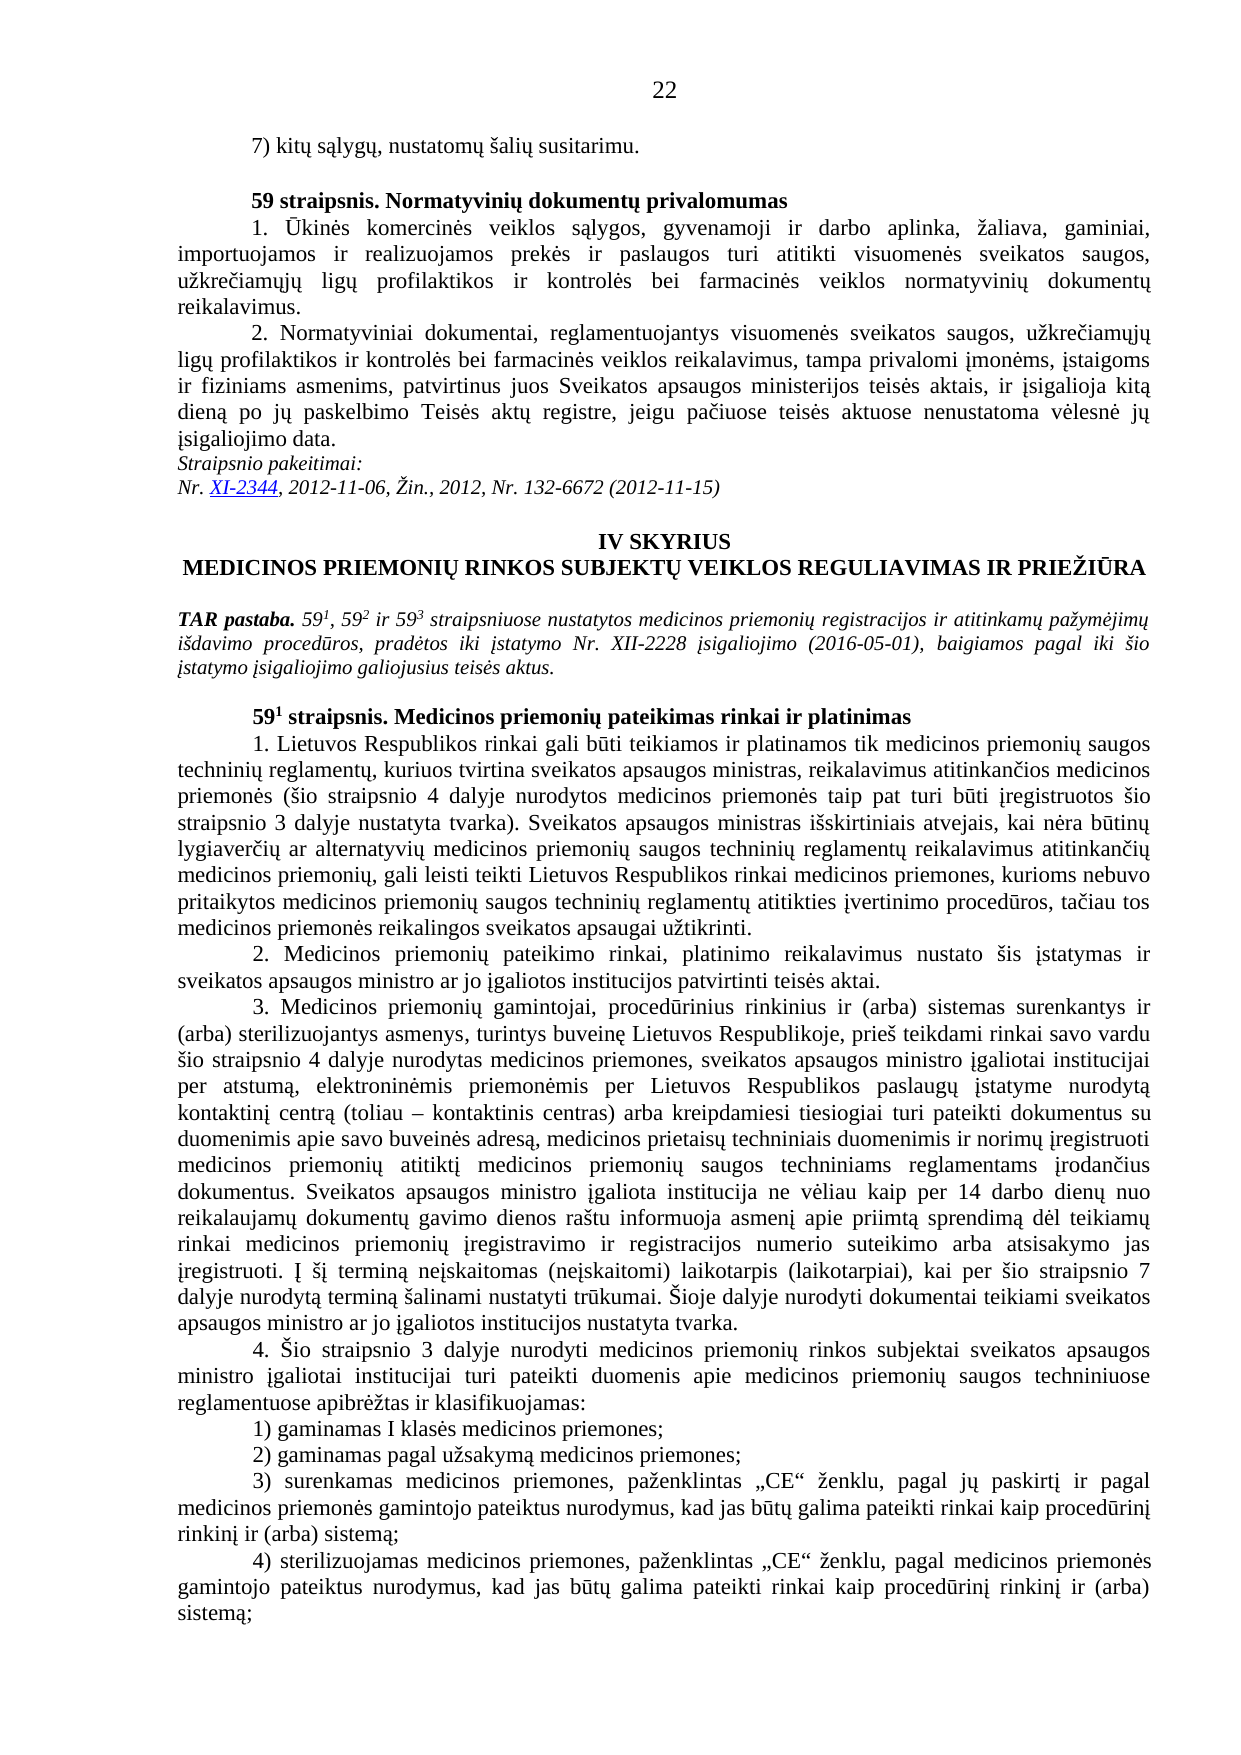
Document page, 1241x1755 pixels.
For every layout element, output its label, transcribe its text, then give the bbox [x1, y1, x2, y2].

text 2) gaminamas pagal užsakymą medicinos priemones; [177, 1441, 1152, 1468]
text 2. Medicinos priemonių pateikimo rinkai, platinimo reikalavimus nustato šis įstatymas ir sveikatos apsaugos ministro ar jo įgaliotos institucijos patvirtinti teisės aktai. [177, 941, 1152, 993]
text Straipsnio pakeitimai: [177, 451, 1152, 475]
text 4. Šio straipsnio 3 dalyje nurodyti medicinos priemonių rinkos subjektai sveikatos apsaugos ministro įgaliotai institucijai turi pateikti duomenis apie medicinos priemonių saugos techniniuose reglamentuose apibrėžtas ir klasifikuojamas: [177, 1336, 1152, 1415]
text 2. Normatyviniai dokumentai, reglamentuojantys visuomenės sveikatos saugos, užkrečiamųjų ligų profilaktikos ir kontrolės bei farmacinės veiklos reikalavimus, tampa privalomi įmonėms, įstaigoms ir fiziniams asmenims, patvirtinus juos Sveikatos apsaugos ministerijos teisės aktais, ir įsigalioja kitą dieną po jų paskelbimo Teisės aktų registre, jeigu pačiuose teisės aktuose nenustatoma vėlesnė jų įsigaliojimo data. [177, 319, 1152, 451]
text 1. Lietuvos Respublikos rinkai gali būti teikiamos ir platinamos tik medicinos priemonių saugos techninių reglamentų, kuriuos tvirtina sveikatos apsaugos ministras, reikalavimus atitinkančios medicinos priemonės (šio straipsnio 4 dalyje nurodytos medicinos priemonės taip pat turi būti įregistruotos šio straipsnio 3 dalyje nustatyta tvarka). Sveikatos apsaugos ministras išskirtiniais atvejais, kai nėra būtinų lygiaverčių ar alternatyvių medicinos priemonių saugos techninių reglamentų reikalavimus atitinkančių medicinos priemonių, gali leisti teikti Lietuvos Respublikos rinkai medicinos priemones, kurioms nebuvo pritaikytos medicinos priemonių saugos techninių reglamentų atitikties įvertinimo procedūros, tačiau tos medicinos priemonės reikalingos sveikatos apsaugai užtikrinti. [177, 730, 1152, 941]
text 591 straipsnis. Medicinos priemonių pateikimas rinkai ir platinimas [177, 703, 1152, 730]
text TAR pastaba. 591, 592 ir 593 straipsniuose nustatytos medicinos priemonių registracijos ir atitinkamų pažymėjimų išdavimo procedūros, pradėtos iki įstatymo Nr. XII-2228 įsigaliojimo (2016-05-01), baigiamos pagal iki šio įstatymo įsigaliojimo galiojusius teisės aktus. [177, 607, 1152, 679]
text 3) surenkamas medicinos priemones, paženklintas „CE“ ženklu, pagal jų paskirtį ir pagal medicinos priemonės gamintojo pateiktus nurodymus, kad jas būtų galima pateikti rinkai kaip procedūrinį rinkinį ir (arba) sistemą; [177, 1468, 1152, 1547]
text 59 straipsnis. Normatyvinių dokumentų privalomumas [177, 188, 1152, 214]
text 1. Ūkinės komercinės veiklos sąlygos, gyvenamoji ir darbo aplinka, žaliava, gaminiai, importuojamos ir realizuojamos prekės ir paslaugos turi atitikti visuomenės sveikatos saugos, užkrečiamųjų ligų profilaktikos ir kontrolės bei farmacinės veiklos normatyvinių dokumentų reikalavimus. [177, 214, 1152, 319]
text 1) gaminamas I klasės medicinos priemones; [177, 1415, 1152, 1441]
text IV SKYRIUS [177, 528, 1152, 554]
text 3. Medicinos priemonių gamintojai, procedūrinius rinkinius ir (arba) sistemas surenkantys ir (arba) sterilizuojantys asmenys, turintys buveinę Lietuvos Respublikoje, prieš teikdami rinkai savo vardu šio straipsnio 4 dalyje nurodytas medicinos priemones, sveikatos apsaugos ministro įgaliotai institucijai per atstumą, elektroninėmis priemonėmis per Lietuvos Respublikos paslaugų įstatyme nurodytą kontaktinį centrą (toliau – kontaktinis centras) arba kreipdamiesi tiesiogiai turi pateikti dokumentus su duomenimis apie savo buveinės adresą, medicinos prietaisų techniniais duomenimis ir norimų įregistruoti medicinos priemonių atitiktį medicinos priemonių saugos techniniams reglamentams įrodančius dokumentus. Sveikatos apsaugos ministro įgaliota institucija ne vėliau kaip per 14 darbo dienų nuo reikalaujamų dokumentų gavimo dienos raštu informuoja asmenį apie priimtą sprendimą dėl teikiamų rinkai medicinos priemonių įregistravimo ir registracijos numerio suteikimo arba atsisakymo jas įregistruoti. Į šį terminą neįskaitomas (neįskaitomi) laikotarpis (laikotarpiai), kai per šio straipsnio 7 dalyje nurodytą terminą šalinami nustatyti trūkumai. Šioje dalyje nurodyti dokumentai teikiami sveikatos apsaugos ministro ar jo įgaliotos institucijos nustatyta tvarka. [177, 993, 1152, 1336]
text 4) sterilizuojamas medicinos priemones, paženklintas „CE“ ženklu, pagal medicinos priemonės gamintojo pateiktus nurodymus, kad jas būtų galima pateikti rinkai kaip procedūrinį rinkinį ir (arba) sistemą; [177, 1547, 1152, 1626]
text MEDICINOS PRIEMONIŲ RINKOS SUBJEKTŲ VEIKLOS REGULIAVIMAS IR PRIEŽIŪRA [177, 554, 1152, 581]
text 7) kitų sąlygų, nustatomų šalių susitarimu. [177, 132, 1152, 159]
text Nr. XI-2344, 2012-11-06, Žin., 2012, Nr. 132-6672 (2012-11-15) [177, 475, 1152, 499]
